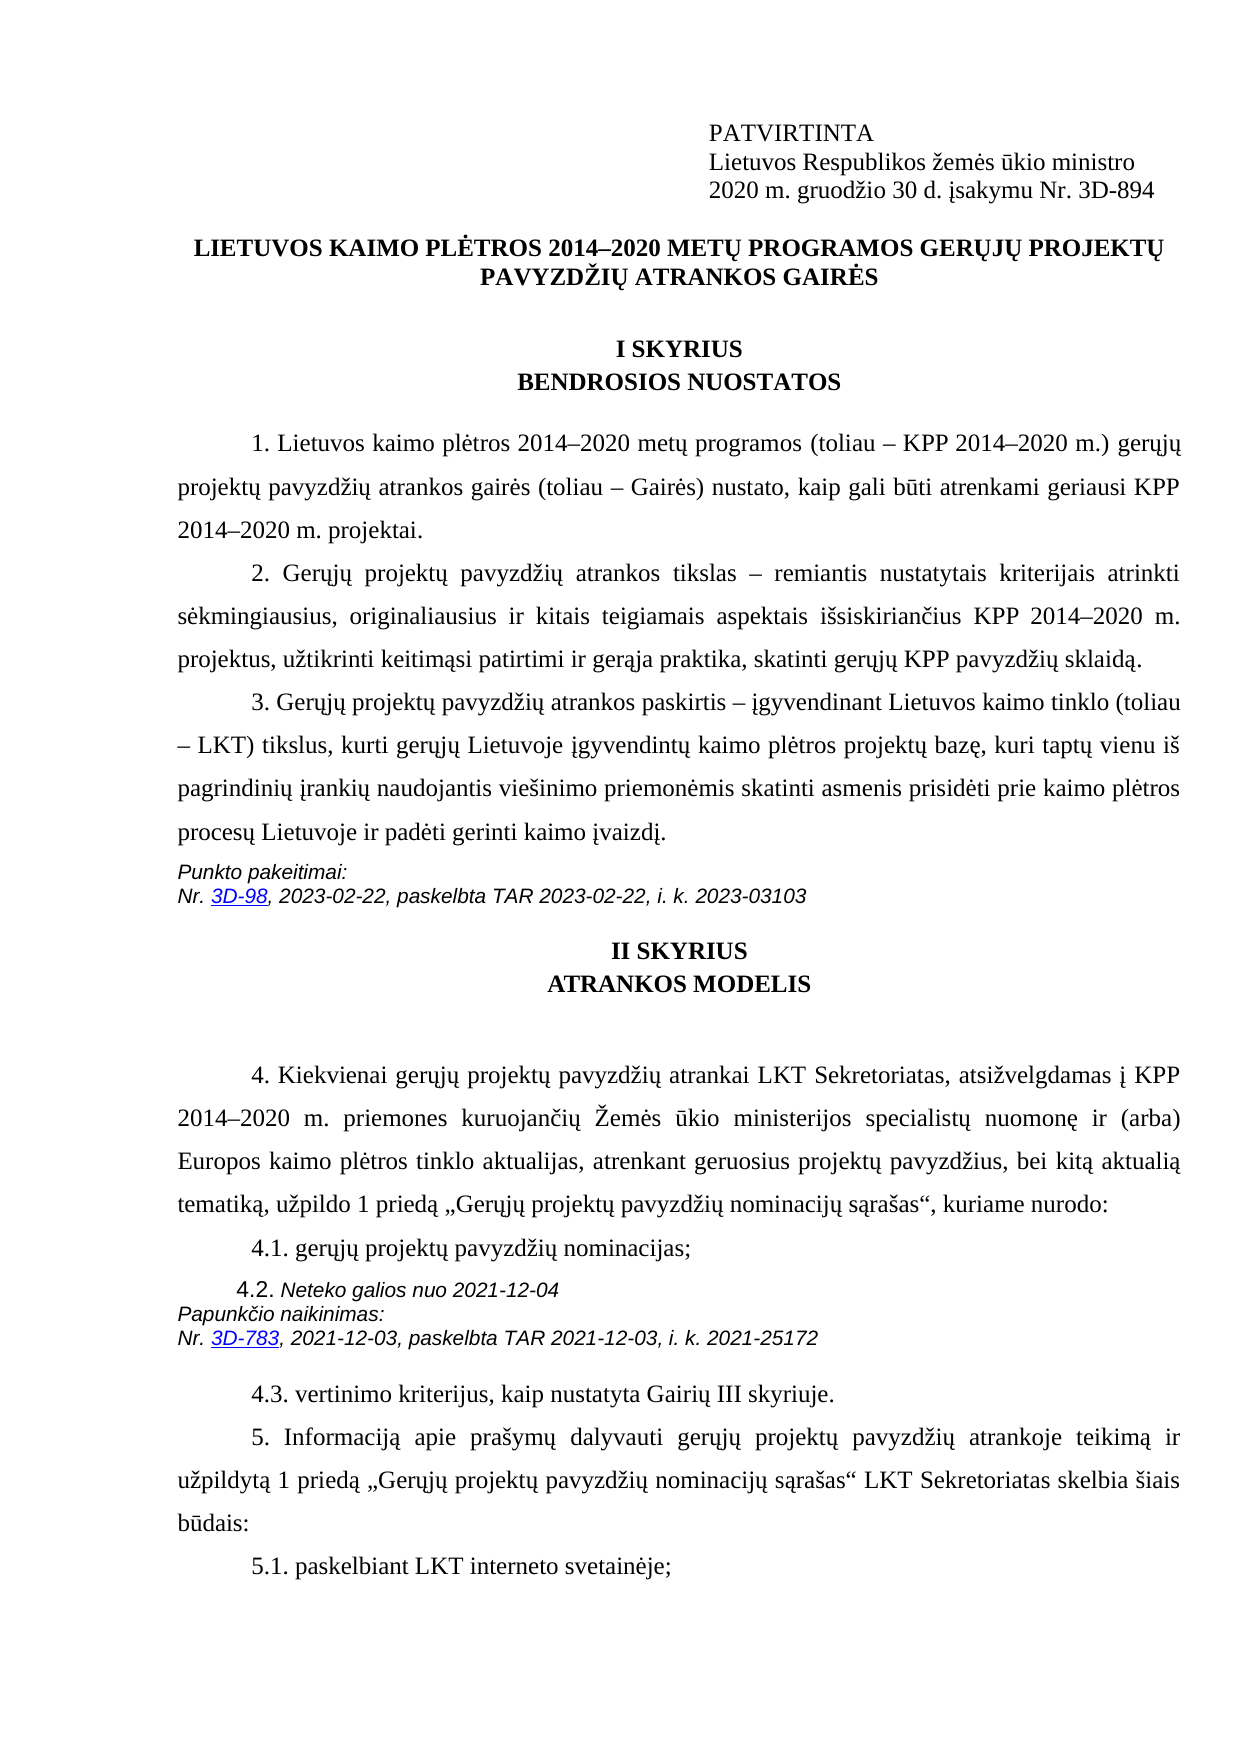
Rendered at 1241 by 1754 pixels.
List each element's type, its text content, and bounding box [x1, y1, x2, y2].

text 4.1. gerųjų projektų pavyzdžių nominacijas; [177, 1233, 1181, 1261]
text 4.3. vertinimo kriterijus, kaip nustatyta Gairių III skyriuje. [251, 1379, 1181, 1408]
text Punkto pakeitimai: [177, 860, 1181, 884]
text Nr. 3D-783, 2021-12-03, paskelbta TAR 2021-12-03, i. k. 2021-25172 [177, 1326, 1181, 1350]
text BENDROSIOS NUOSTATOS [177, 367, 1181, 396]
text II SKYRIUS [177, 936, 1181, 965]
text 4.2. Neteko galios nuo 2021-12-04 [177, 1276, 1181, 1302]
text 4. Kiekvienai gerųjų projektų pavyzdžių atrankai LKT Sekretoriatas, atsižvelgdamas į KPP 2014–2020 m. priemones kuruojančių Žemės ūkio ministerijos specialistų nuomonę ir (arba) Europos kaimo plėtros tinklo aktualijas, atrenkant geruosius projektų pavyzdžius, bei kitą aktualią tematiką, užpildo 1 priedą „Gerųjų projektų pavyzdžių nominacijų sąrašas“, kuriame nurodo: [177, 1060, 1181, 1218]
text 2020 m. gruodžio 30 d. įsakymu Nr. 3D-894 [709, 176, 1181, 204]
text I SKYRIUS [177, 334, 1181, 362]
text 5.1. paskelbiant LKT interneto svetainėje; [251, 1551, 1181, 1580]
text 5. Informaciją apie prašymų dalyvauti gerųjų projektų pavyzdžių atrankoje teikimą ir užpildytą 1 priedą „Gerųjų projektų pavyzdžių nominacijų sąrašas“ LKT Sekretoriatas skelbia šiais būdais: [177, 1422, 1181, 1537]
text 3. Gerųjų projektų pavyzdžių atrankos paskirtis – įgyvendinant Lietuvos kaimo tinklo (toliau – LKT) tikslus, kurti gerųjų Lietuvoje įgyvendintų kaimo plėtros projektų bazę, kuri taptų vienu iš pagrindinių įrankių naudojantis viešinimo priemonėmis skatinti asmenis prisidėti prie kaimo plėtros procesų Lietuvoje ir padėti gerinti kaimo įvaizdį. [177, 687, 1181, 845]
text Papunkčio naikinimas: [177, 1302, 1181, 1326]
text ATRANKOS MODELIS [177, 969, 1181, 998]
text Lietuvos Respublikos žemės ūkio ministro [709, 147, 1181, 176]
text PATVIRTINTA [574, 118, 1181, 147]
text LIETUVOS KAIMO PLĖTROS 2014–2020 METŲ PROGRAMOS GERŲJŲ PROJEKTŲ PAVYZDŽIŲ ATRANKOS GAIRĖS [177, 233, 1181, 291]
text 2. Gerųjų projektų pavyzdžių atrankos tikslas – remiantis nustatytais kriterijais atrinkti sėkmingiausius, originaliausius ir kitais teigiamais aspektais išsiskiriančius KPP 2014–2020 m. projektus, užtikrinti keitimąsi patirtimi ir gerąja praktika, skatinti gerųjų KPP pavyzdžių sklaidą. [177, 558, 1181, 673]
text Nr. 3D-98, 2023-02-22, paskelbta TAR 2023-02-22, i. k. 2023-03103 [177, 884, 1181, 908]
text 1. Lietuvos kaimo plėtros 2014–2020 metų programos (toliau – KPP 2014–2020 m.) gerųjų projektų pavyzdžių atrankos gairės (toliau – Gairės) nustato, kaip gali būti atrenkami geriausi KPP 2014–2020 m. projektai. [177, 428, 1181, 543]
